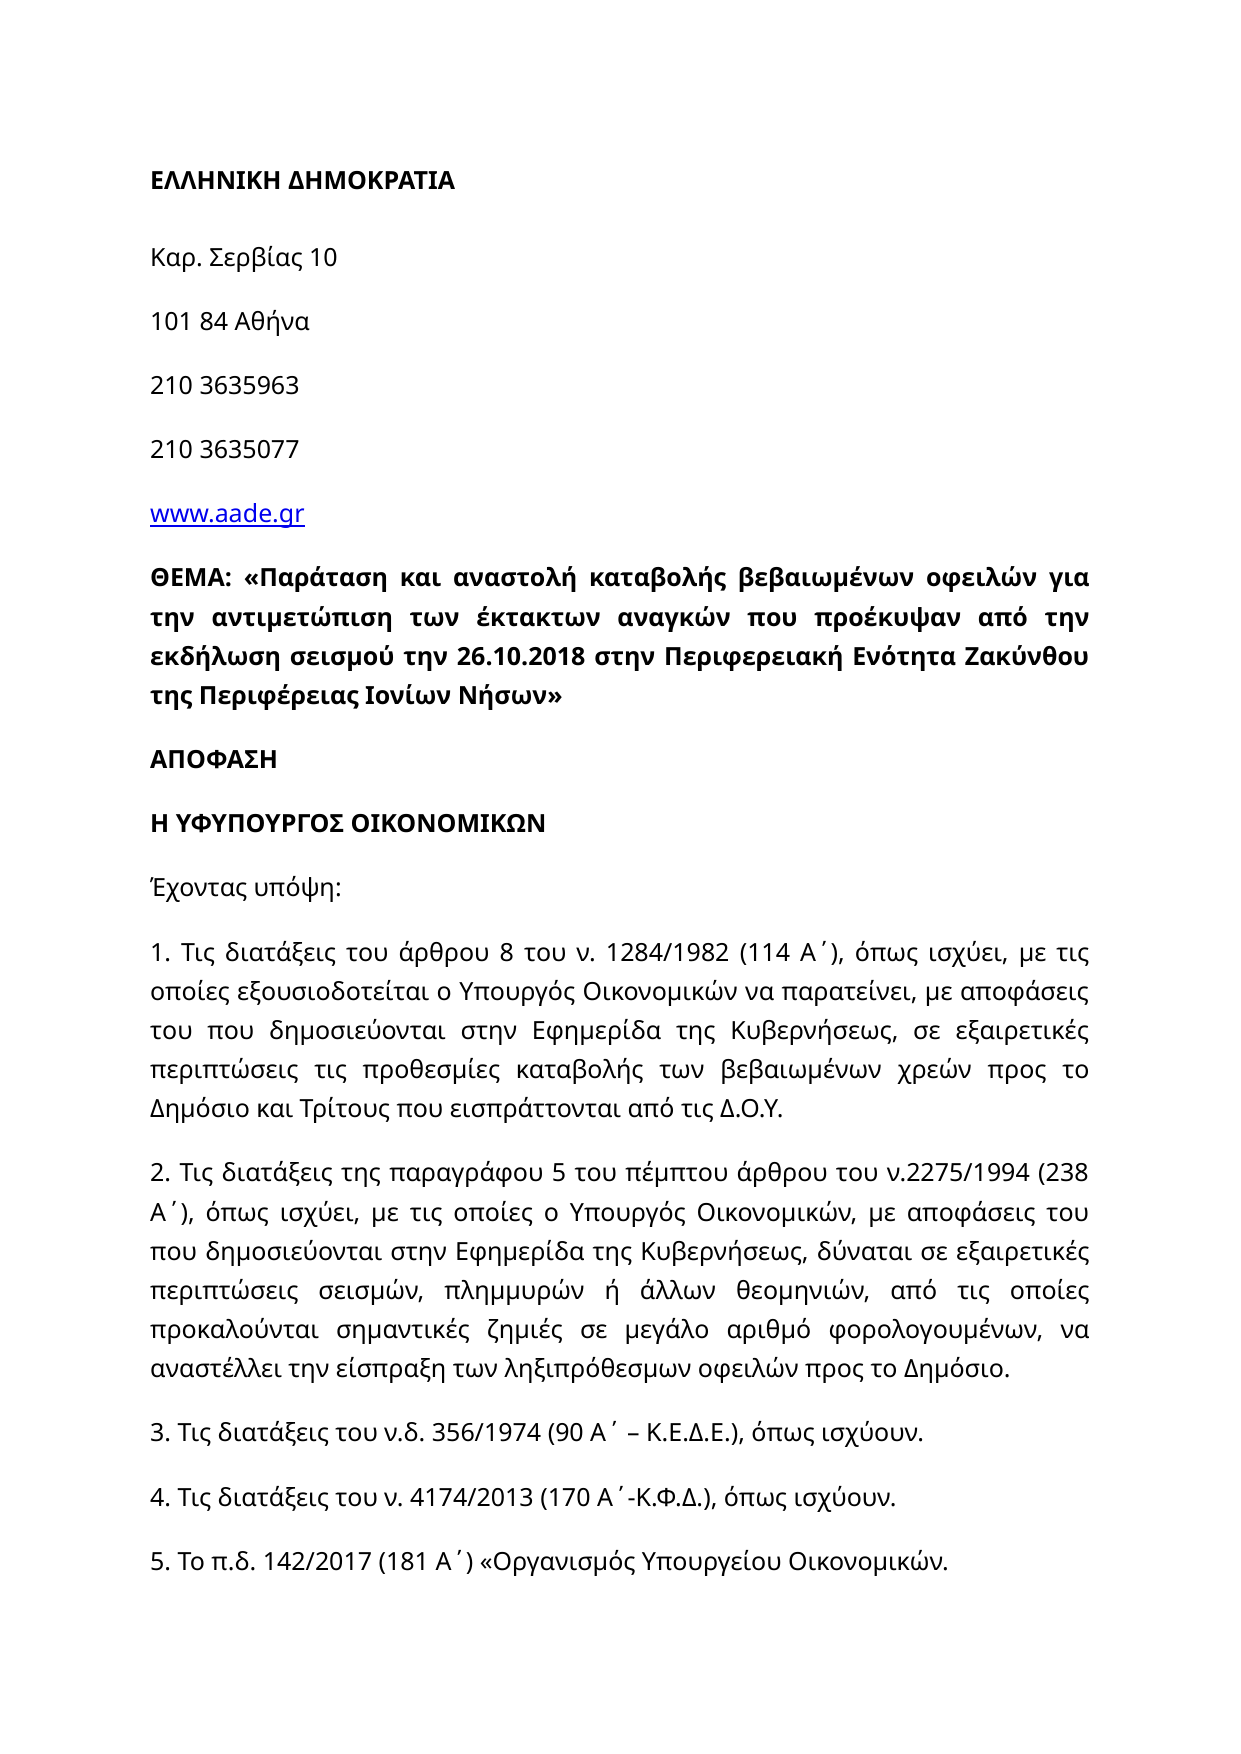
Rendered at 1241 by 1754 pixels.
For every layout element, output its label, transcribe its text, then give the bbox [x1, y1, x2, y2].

text Έχοντας υπόψη: [150, 870, 1090, 904]
title ΕΛΛΗΝΙΚΗ ΔΗΜΟΚΡΑΤΙΑ [150, 162, 1090, 197]
text 210 3635963 [150, 367, 1090, 402]
text 5. Το π.δ. 142/2017 (181 Α΄) «Οργανισμός Υπουργείου Οικονομικών. [150, 1543, 1090, 1577]
text 3. Τις διατάξεις του ν.δ. 356/1974 (90 Α΄ – Κ.Ε.Δ.Ε.), όπως ισχύουν. [150, 1415, 1090, 1449]
text ΑΠΟΦΑΣΗ [150, 742, 1090, 776]
text 1. Τις διατάξεις του άρθρου 8 του ν. 1284/1982 (114 Α΄), όπως ισχύει, με τις οποίες εξουσιοδοτείται ο Υπουργός Οικονομικών να παρατείνει, με αποφάσεις του που δημοσιεύονται στην Εφημερίδα της Κυβερνήσεως, σε εξαιρετικές περιπτώσεις τις προθεσμίες καταβολής των βεβαιωμένων χρεών προς το Δημόσιο και Τρίτους που εισπράττονται από τις Δ.Ο.Υ. [150, 934, 1090, 1125]
text 4. Τις διατάξεις του ν. 4174/2013 (170 Α΄-Κ.Φ.Δ.), όπως ισχύουν. [150, 1479, 1090, 1513]
text www.aade.gr [150, 496, 1090, 530]
text 101 84 Αθήνα [150, 303, 1090, 337]
text 2. Τις διατάξεις της παραγράφου 5 του πέμπτου άρθρου του ν.2275/1994 (238 Α΄), όπως ισχύει, με τις οποίες ο Υπουργός Οικονομικών, με αποφάσεις του που δημοσιεύονται στην Εφημερίδα της Κυβερνήσεως, δύναται σε εξαιρετικές περιπτώσεις σεισμών, πλημμυρών ή άλλων θεομηνιών, από τις οποίες προκαλούνται σημαντικές ζημιές σε μεγάλο αριθμό φορολογουμένων, να αναστέλλει την είσπραξη των ληξιπρόθεσμων οφειλών προς το Δημόσιο. [150, 1155, 1090, 1385]
text Η ΥΦΥΠΟΥΡΓΟΣ ΟΙΚΟΝΟΜΙΚΩΝ [150, 806, 1090, 840]
text ΘΕΜΑ: «Παράταση και αναστολή καταβολής βεβαιωμένων οφειλών για την αντιμετώπιση των έκτακτων αναγκών που προέκυψαν από την εκδήλωση σεισμού την 26.10.2018 στην Περιφερειακή Ενότητα Ζακύνθου της Περιφέρειας Ιονίων Νήσων» [150, 560, 1090, 712]
text Καρ. Σερβίας 10 [150, 239, 1090, 273]
text 210 3635077 [150, 432, 1090, 466]
